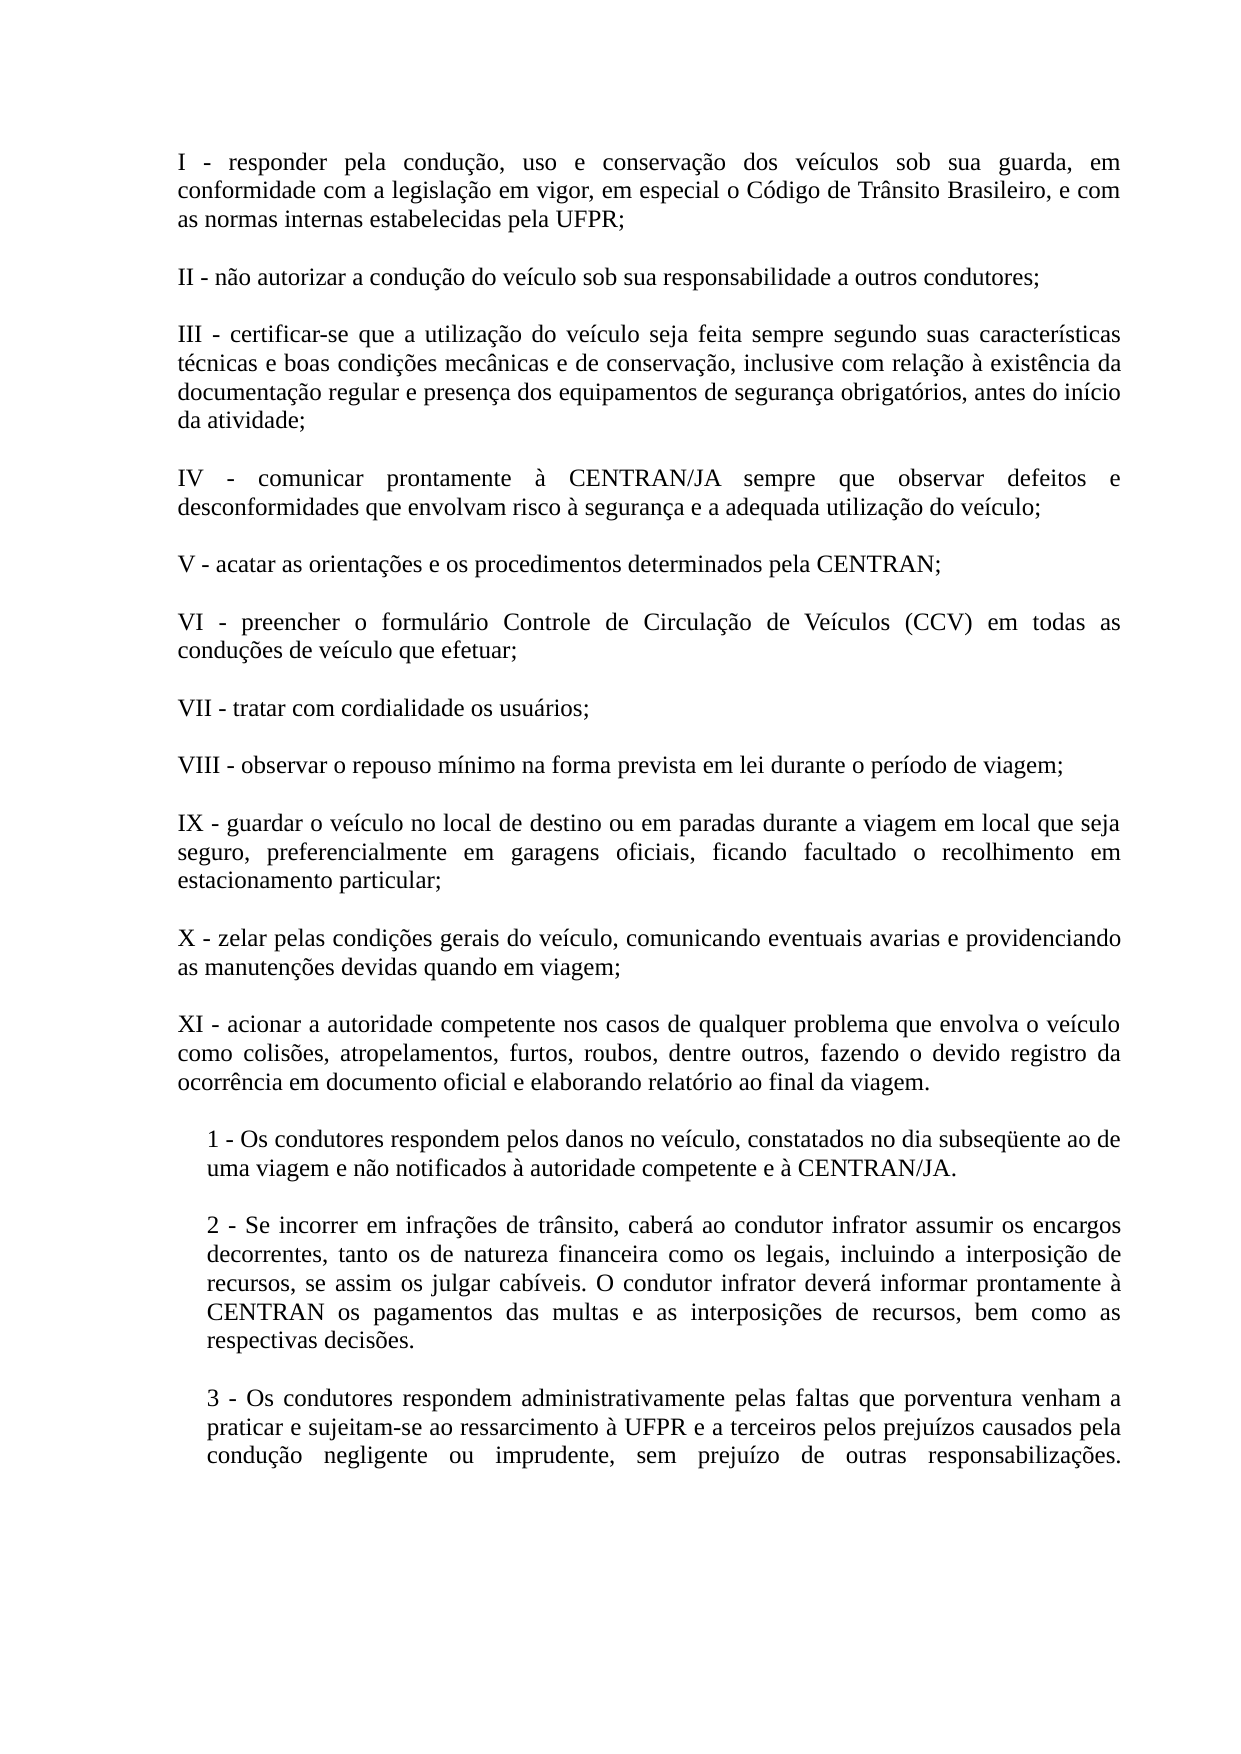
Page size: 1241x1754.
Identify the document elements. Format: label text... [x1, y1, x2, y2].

text V - acatar as orientações e os procedimentos determinados pela CENTRAN; [177, 521, 1122, 578]
text IV - comunicar prontamente à CENTRAN/JA sempre que observar defeitos e desconformidades que envolvam risco à segurança e a adequada utilização do veículo; [177, 434, 1122, 521]
text 2 - Se incorrer em infrações de trânsito, caberá ao condutor infrator assumir os encargos decorrentes, tanto os de natureza financeira como os legais, incluindo a interposição de recursos, se assim os julgar cabíveis. O condutor infrator deverá informar prontamente à CENTRAN os pagamentos das multas e as interposições de recursos, bem como as respectivas decisões. [207, 1182, 1122, 1354]
text X - zelar pelas condições gerais do veículo, comunicando eventuais avarias e providenciando as manutenções devidas quando em viagem; [177, 894, 1122, 981]
text VII - tratar com cordialidade os usuários; [177, 664, 1122, 722]
text I - responder pela condução, uso e conservação dos veículos sob sua guarda, em conformidade com a legislação em vigor, em especial o Código de Trânsito Brasileiro, e com as normas internas estabelecidas pela UFPR; [177, 118, 1122, 233]
text 1 - Os condutores respondem pelos danos no veículo, constatados no dia subseqüente ao de uma viagem e não notificados à autoridade competente e à CENTRAN/JA. [207, 1096, 1122, 1182]
text 3 - Os condutores respondem administrativamente pelas faltas que porventura venham a praticar e sujeitam-se ao ressarcimento à UFPR e a terceiros pelos prejuízos causados pela condução negligente ou imprudente, sem prejuízo de outras responsabilizações. [207, 1354, 1122, 1527]
text XI - acionar a autoridade competente nos casos de qualquer problema que envolva o veículo como colisões, atropelamentos, furtos, roubos, dentre outros, fazendo o devido registro da ocorrência em documento oficial e elaborando relatório ao final da viagem. [177, 981, 1122, 1096]
text VI - preencher o formulário Controle de Circulação de Veículos (CCV) em todas as conduções de veículo que efetuar; [177, 578, 1122, 664]
text IX - guardar o veículo no local de destino ou em paradas durante a viagem em local que seja seguro, preferencialmente em garagens oficiais, ficando facultado o recolhimento em estacionamento particular; [177, 779, 1122, 894]
text II - não autorizar a condução do veículo sob sua responsabilidade a outros condutores; [177, 233, 1122, 291]
text III - certificar-se que a utilização do veículo seja feita sempre segundo suas características técnicas e boas condições mecânicas e de conservação, inclusive com relação à existência da documentação regular e presença dos equipamentos de segurança obrigatórios, antes do início da atividade; [177, 291, 1122, 434]
text VIII - observar o repouso mínimo na forma prevista em lei durante o período de viagem; [177, 722, 1122, 779]
